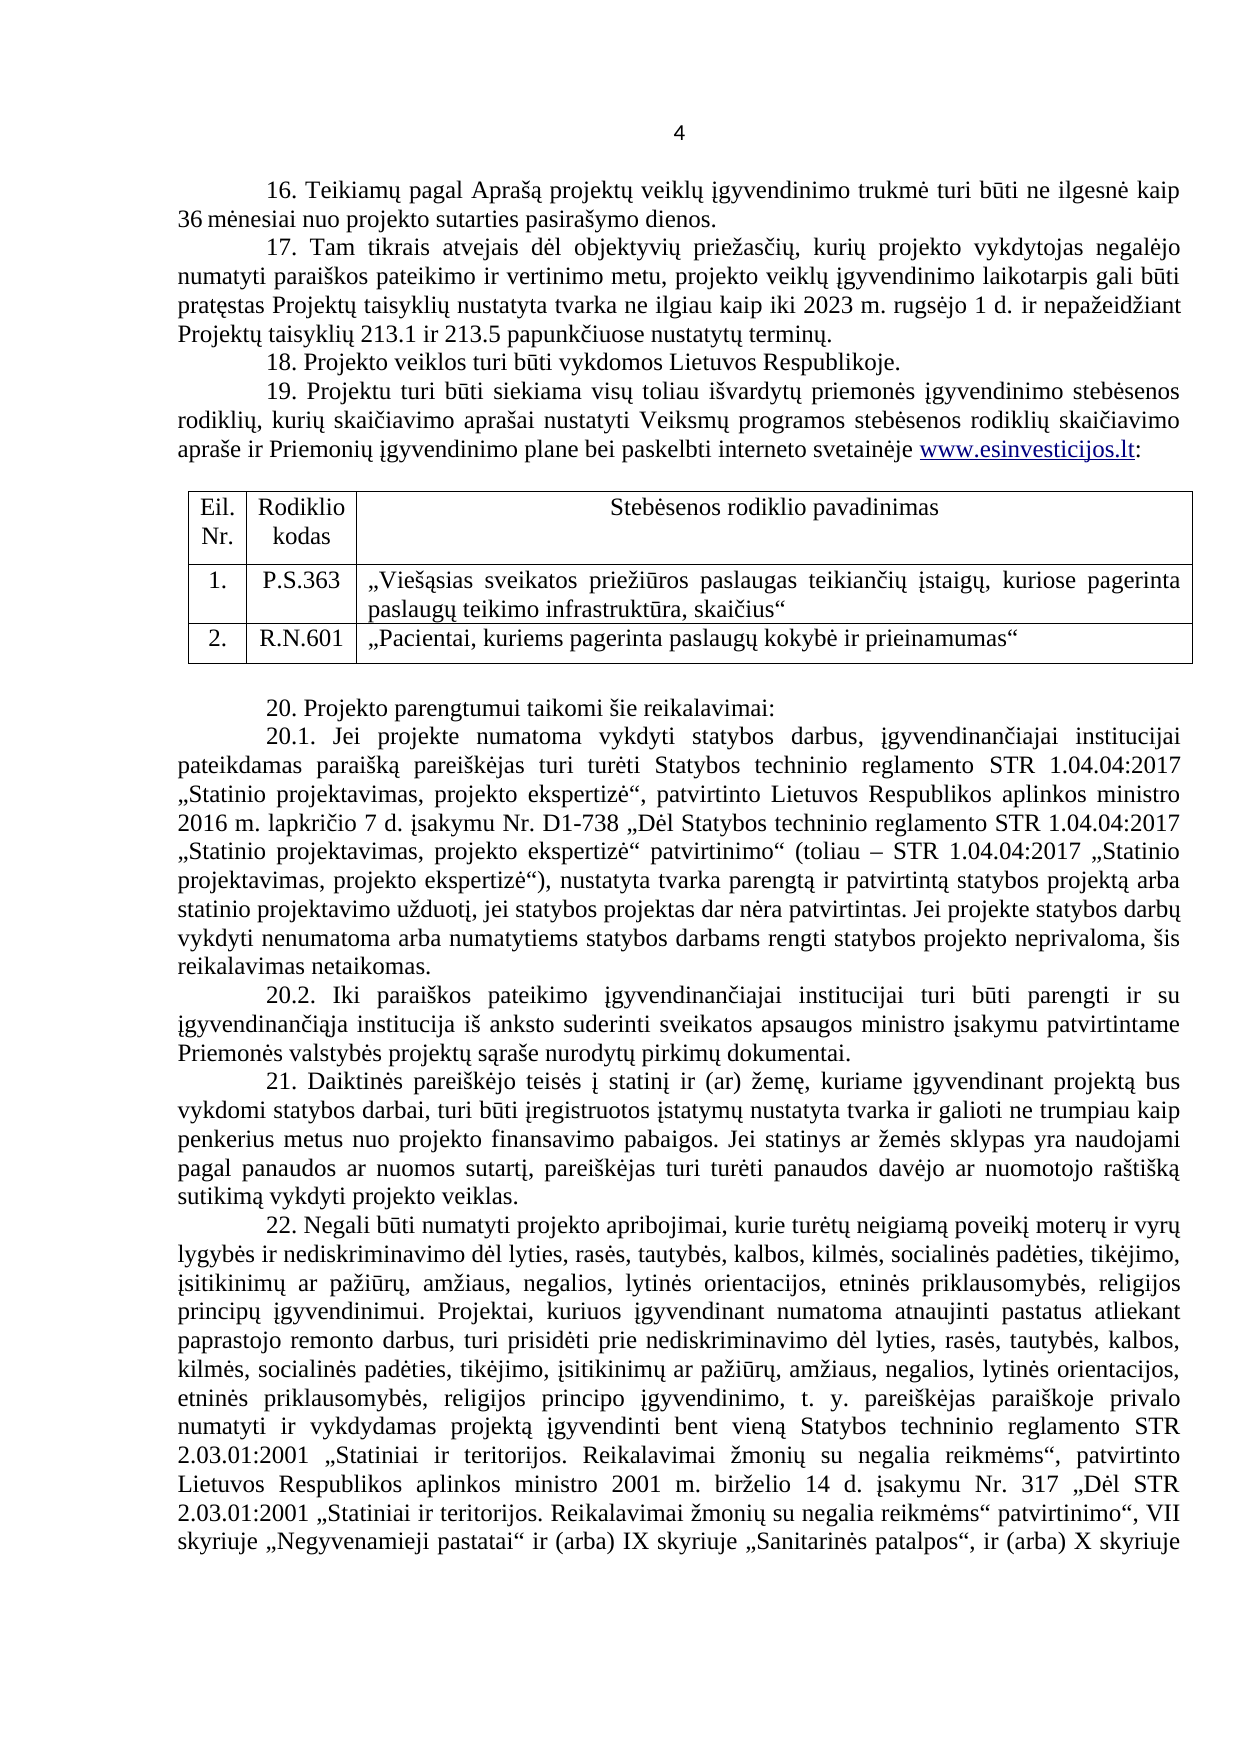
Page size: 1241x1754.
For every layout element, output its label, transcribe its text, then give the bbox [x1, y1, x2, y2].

text 18. Projekto veiklos turi būti vykdomos Lietuvos Respublikoje. [177, 347, 1181, 376]
table_cell R.N.601 [247, 624, 356, 663]
table_header Stebėsenos rodiklio pavadinimas [357, 492, 1192, 564]
text 22. Negali būti numatyti projekto apribojimai, kurie turėtų neigiamą poveikį moterų ir vyrų lygybės ir nediskriminavimo dėl lyties, rasės, tautybės, kalbos, kilmės, socialinės padėties, tikėjimo, įsitikinimų ar pažiūrų, amžiaus, negalios, lytinės orientacijos, etninės priklausomybės, religijos principų įgyvendinimui. Projektai, kuriuos įgyvendinant numatoma atnaujinti pastatus atliekant paprastojo remonto darbus, turi prisidėti prie nediskriminavimo dėl lyties, rasės, tautybės, kalbos, kilmės, socialinės padėties, tikėjimo, įsitikinimų ar pažiūrų, amžiaus, negalios, lytinės orientacijos, etninės priklausomybės, religijos principo įgyvendinimo, t. y. pareiškėjas paraiškoje privalo numatyti ir vykdydamas projektą įgyvendinti bent vieną Statybos techninio reglamento STR 2.03.01:2001 „Statiniai ir teritorijos. Reikalavimai žmonių su negalia reikmėms“, patvirtinto Lietuvos Respublikos aplinkos ministro 2001 m. birželio 14 d. įsakymu Nr. 317 „Dėl STR 2.03.01:2001 „Statiniai ir teritorijos. Reikalavimai žmonių su negalia reikmėms“ patvirtinimo“, VII skyriuje „Negyvenamieji pastatai“ ir (arba) IX skyriuje „Sanitarinės patalpos“, ir (arba) X skyriuje [177, 1210, 1181, 1555]
table_header Eil. Nr. [189, 492, 246, 564]
text 19. Projektu turi būti siekiama visų toliau išvardytų priemonės įgyvendinimo stebėsenos rodiklių, kurių skaičiavimo aprašai nustatyti Veiksmų programos stebėsenos rodiklių skaičiavimo apraše ir Priemonių įgyvendinimo plane bei paskelbti interneto svetainėje www.esinvesticijos.lt: [177, 376, 1181, 462]
text 16. Teikiamų pagal Aprašą projektų veiklų įgyvendinimo trukmė turi būti ne ilgesnė kaip 36 mėnesiai nuo projekto sutarties pasirašymo dienos. [177, 175, 1181, 232]
text 20. Projekto parengtumui taikomi šie reikalavimai: [177, 693, 1181, 721]
table_cell P.S.363 [247, 565, 356, 622]
table_cell „Viešąsias sveikatos priežiūros paslaugas teikiančių įstaigų, kuriose pagerinta paslaugų teikimo infrastruktūra, skaičius“ [357, 565, 1192, 622]
text 17. Tam tikrais atvejais dėl objektyvių priežasčių, kurių projekto vykdytojas negalėjo numatyti paraiškos pateikimo ir vertinimo metu, projekto veiklų įgyvendinimo laikotarpis gali būti pratęstas Projektų taisyklių nustatyta tvarka ne ilgiau kaip iki 2023 m. rugsėjo 1 d. ir nepažeidžiant Projektų taisyklių 213.1 ir 213.5 papunkčiuose nustatytų terminų. [177, 232, 1181, 347]
table_cell 2. [189, 624, 246, 663]
table_cell „Pacientai, kuriems pagerinta paslaugų kokybė ir prieinamumas“ [357, 624, 1192, 663]
text 20.2. Iki paraiškos pateikimo įgyvendinančiajai institucijai turi būti parengti ir su įgyvendinančiąja institucija iš anksto suderinti sveikatos apsaugos ministro įsakymu patvirtintame Priemonės valstybės projektų sąraše nurodytų pirkimų dokumentai. [177, 980, 1181, 1066]
text 20.1. Jei projekte numatoma vykdyti statybos darbus, įgyvendinančiajai institucijai pateikdamas paraišką pareiškėjas turi turėti Statybos techninio reglamento STR 1.04.04:2017 „Statinio projektavimas, projekto ekspertizė“, patvirtinto Lietuvos Respublikos aplinkos ministro 2016 m. lapkričio 7 d. įsakymu Nr. D1-738 „Dėl Statybos techninio reglamento STR 1.04.04:2017 „Statinio projektavimas, projekto ekspertizė“ patvirtinimo“ (toliau – STR 1.04.04:2017 „Statinio projektavimas, projekto ekspertizė“), nustatyta tvarka parengtą ir patvirtintą statybos projektą arba statinio projektavimo užduotį, jei statybos projektas dar nėra patvirtintas. Jei projekte statybos darbų vykdyti nenumatoma arba numatytiems statybos darbams rengti statybos projekto neprivaloma, šis reikalavimas netaikomas. [177, 721, 1181, 980]
table_cell 1. [189, 565, 246, 622]
table_header Rodiklio kodas [247, 492, 356, 564]
text 21. Daiktinės pareiškėjo teisės į statinį ir (ar) žemę, kuriame įgyvendinant projektą bus vykdomi statybos darbai, turi būti įregistruotos įstatymų nustatyta tvarka ir galioti ne trumpiau kaip penkerius metus nuo projekto finansavimo pabaigos. Jei statinys ar žemės sklypas yra naudojami pagal panaudos ar nuomos sutartį, pareiškėjas turi turėti panaudos davėjo ar nuomotojo raštišką sutikimą vykdyti projekto veiklas. [177, 1066, 1181, 1210]
